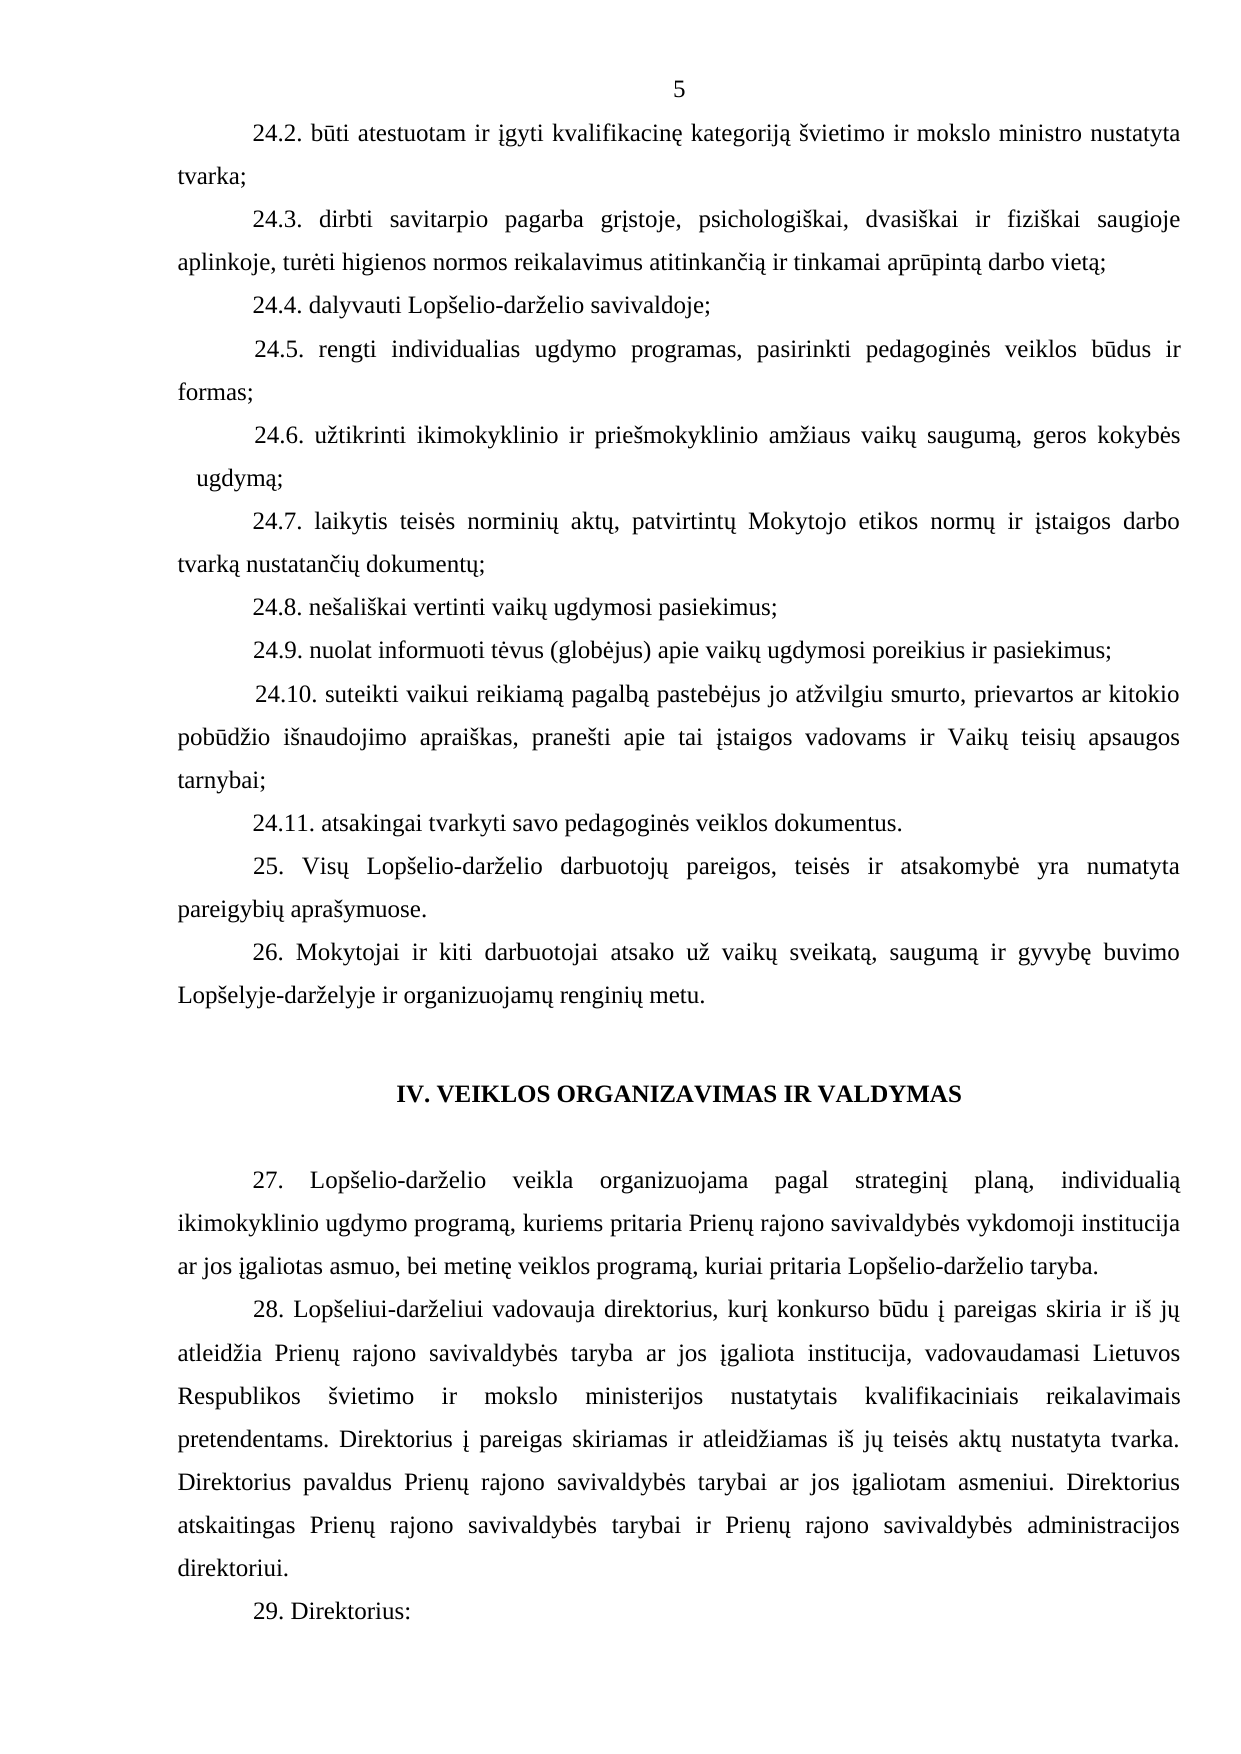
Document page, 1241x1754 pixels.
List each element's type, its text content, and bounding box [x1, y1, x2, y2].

text 28. Lopšeliui-darželiui vadovauja direktorius, kurį konkurso būdu į pareigas skiria ir iš jų atleidžia Prienų rajono savivaldybės taryba ar jos įgaliota institucija, vadovaudamasi Lietuvos Respublikos švietimo ir mokslo ministerijos nustatytais kvalifikaciniais reikalavimais pretendentams. Direktorius į pareigas skiriamas ir atleidžiamas iš jų teisės aktų nustatyta tvarka. Direktorius pavaldus Prienų rajono savivaldybės tarybai ar jos įgaliotam asmeniui. Direktorius atskaitingas Prienų rajono savivaldybės tarybai ir Prienų rajono savivaldybės administracijos direktoriui. [177, 1294, 1181, 1582]
text 24.2. būti atestuotam ir įgyti kvalifikacinę kategoriją švietimo ir mokslo ministro nustatyta tvarka; [177, 118, 1181, 190]
text 24.5. rengti individualias ugdymo programas, pasirinkti pedagoginės veiklos būdus ir formas; [177, 334, 1181, 406]
text 24.11. atsakingai tvarkyti savo pedagoginės veiklos dokumentus. [196, 808, 1181, 837]
text 27. Lopšelio-darželio veikla organizuojama pagal strateginį planą, individualią ikimokyklinio ugdymo programą, kuriems pritaria Prienų rajono savivaldybės vykdomoji institucija ar jos įgaliotas asmuo, bei metinę veiklos programą, kuriai pritaria Lopšelio-darželio taryba. [177, 1165, 1181, 1280]
text IV. VEIKLOS ORGANIZAVIMAS IR VALDYMAS [177, 1079, 1181, 1108]
text 24.10. suteikti vaikui reikiamą pagalbą pastebėjus jo atžvilgiu smurto, prievartos ar kitokio pobūdžio išnaudojimo apraiškas, pranešti apie tai įstaigos vadovams ir Vaikų teisių apsaugos tarnybai; [177, 679, 1181, 794]
text 26. Mokytojai ir kiti darbuotojai atsako už vaikų sveikatą, saugumą ir gyvybę buvimo Lopšelyje-darželyje ir organizuojamų renginių metu. [177, 937, 1181, 1009]
text 25. Visų Lopšelio-darželio darbuotojų pareigos, teisės ir atsakomybė yra numatyta pareigybių aprašymuose. [177, 851, 1181, 923]
text 24.6. užtikrinti ikimokyklinio ir priešmokyklinio amžiaus vaikų saugumą, geros kokybės ugdymą; [196, 420, 1181, 492]
text 24.8. nešališkai vertinti vaikų ugdymosi pasiekimus; [196, 592, 1181, 621]
text 24.7. laikytis teisės norminių aktų, patvirtintų Mokytojo etikos normų ir įstaigos darbo tvarką nustatančių dokumentų; [177, 506, 1181, 578]
text 24.4. dalyvauti Lopšelio-darželio savivaldoje; [177, 291, 1181, 319]
text 24.3. dirbti savitarpio pagarba grįstoje, psichologiškai, dvasiškai ir fiziškai saugioje aplinkoje, turėti higienos normos reikalavimus atitinkančią ir tinkamai aprūpintą darbo vietą; [177, 204, 1181, 276]
text 24.9. nuolat informuoti tėvus (globėjus) apie vaikų ugdymosi poreikius ir pasiekimus; [177, 636, 1181, 664]
text 29. Direktorius: [177, 1596, 1181, 1625]
